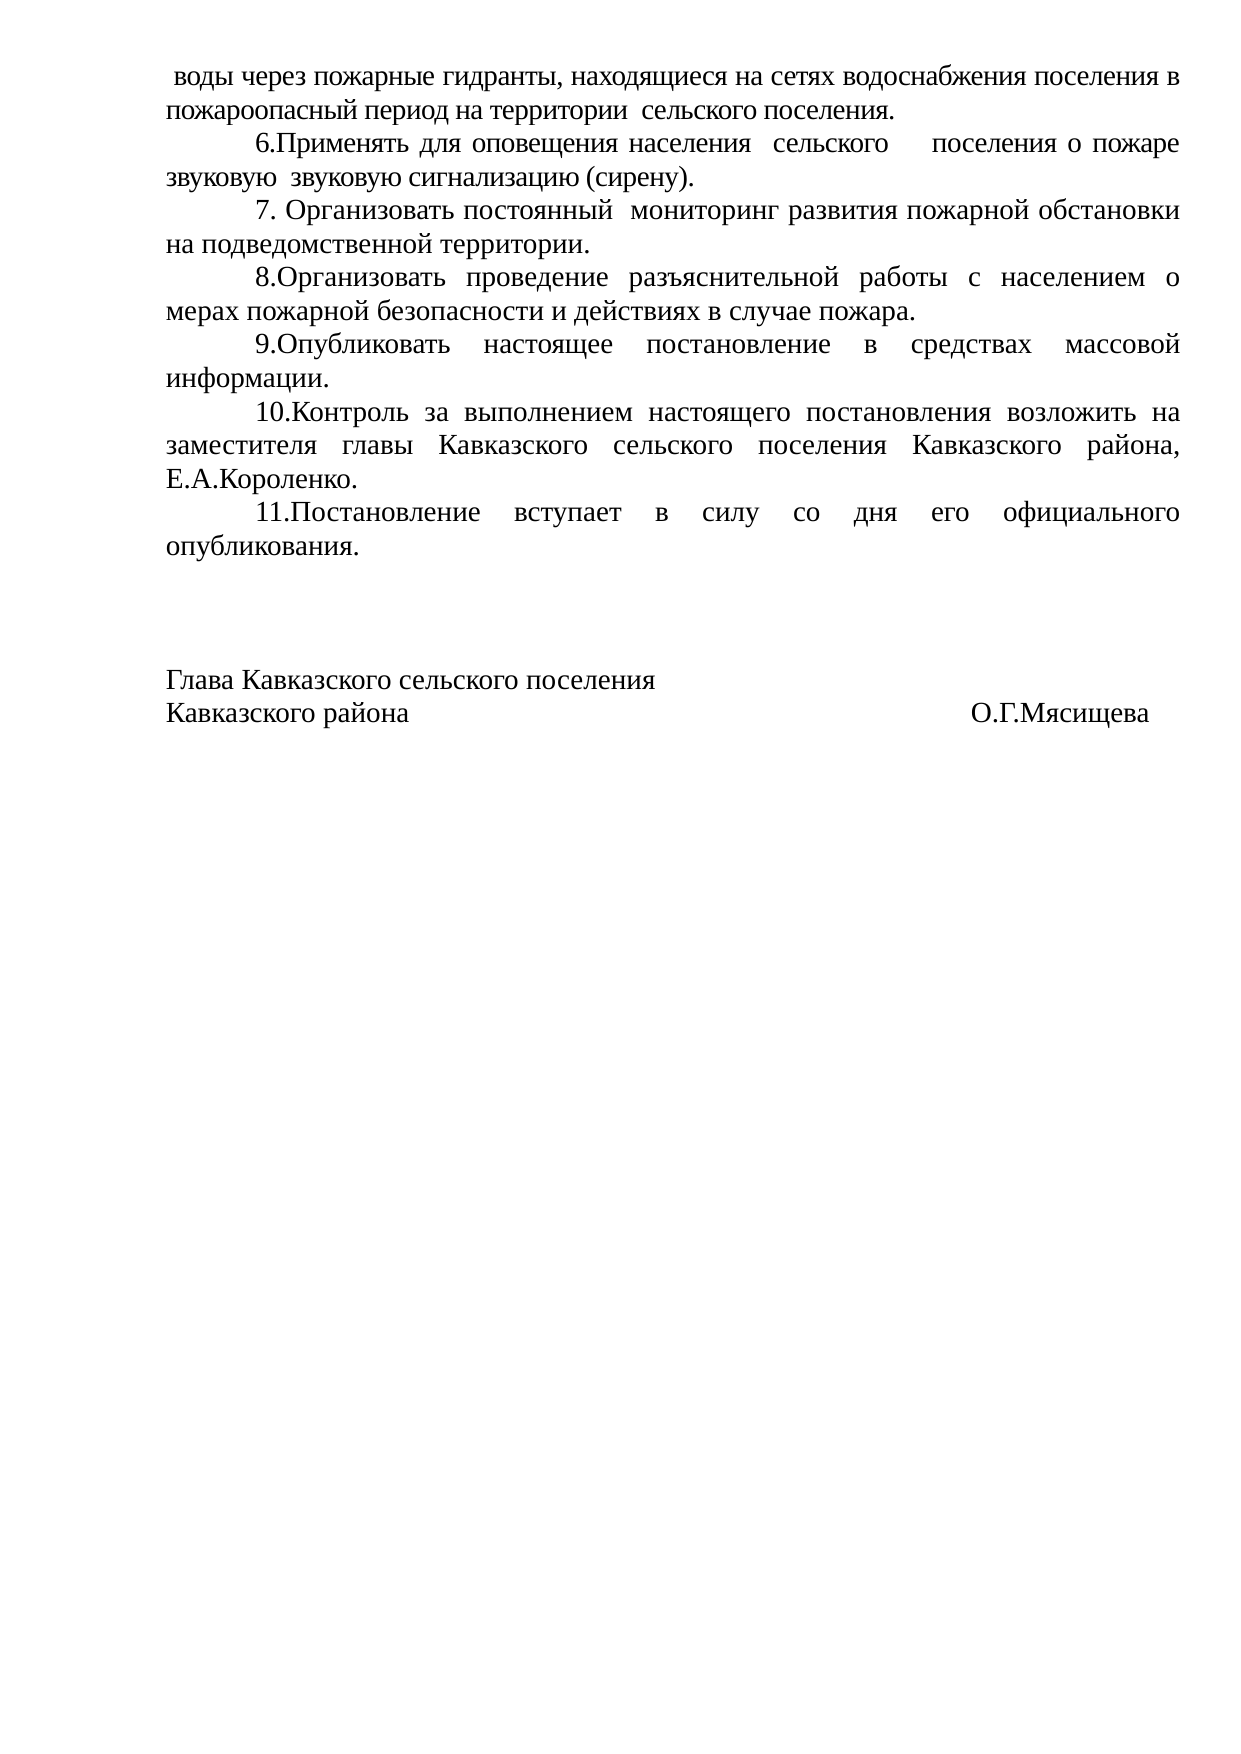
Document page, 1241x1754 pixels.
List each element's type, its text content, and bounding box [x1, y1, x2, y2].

text 10.Контроль за выполнением настоящего постановления возложить на заместителя главы Кавказского сельского поселения Кавказского района, Е.А.Короленко. [166, 394, 1181, 494]
text воды через пожарные гидранты, находящиеся на сетях водоснабжения поселения в пожароопасный период на территории сельского поселения. [166, 58, 1181, 125]
text 6.Применять для оповещения населения сельского поселения о пожаре звуковую звуковую сигнализацию (сирену). [166, 125, 1181, 192]
text 7. Организовать постоянный мониторинг развития пожарной обстановки на подведомственной территории. [166, 192, 1181, 259]
text Глава Кавказского сельского поселения [166, 662, 1181, 696]
text 11.Постановление вступает в силу со дня его официального опубликования. [166, 494, 1181, 561]
text Кавказского района О.Г.Мясищева [166, 696, 1181, 729]
text 9.Опубликовать настоящее постановление в средствах массовой информации. [166, 327, 1181, 394]
text 8.Организовать проведение разъяснительной работы с населением о мерах пожарной безопасности и действиях в случае пожара. [166, 259, 1181, 327]
